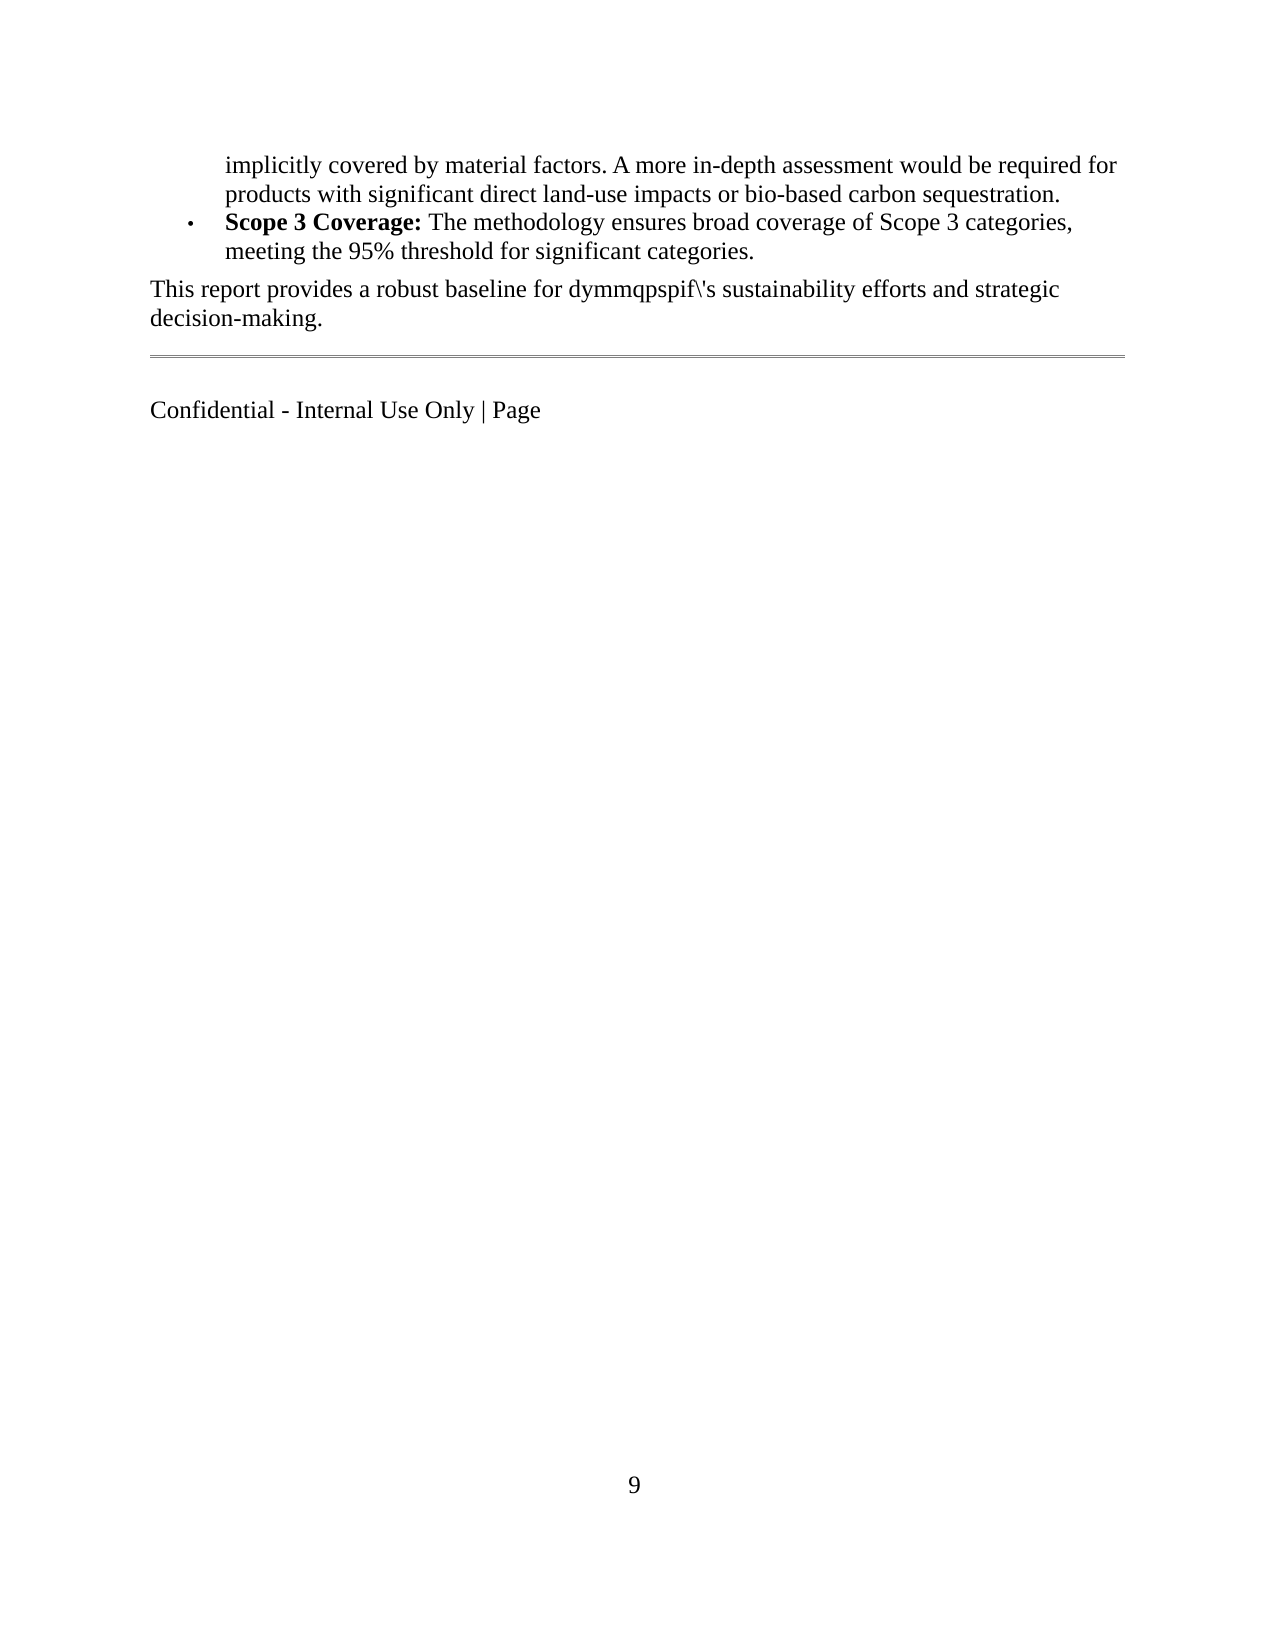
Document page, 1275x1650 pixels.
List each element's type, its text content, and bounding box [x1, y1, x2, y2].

list implicitly covered by material factors. A more in-depth assessment would be required for products with significant direct land-use impacts or bio-based carbon sequestration. [187, 150, 1125, 207]
list Scope 3 Coverage: The methodology ensures broad coverage of Scope 3 categories, meeting the 95% threshold for significant categories. [187, 207, 1125, 265]
text This report provides a robust baseline for dymmqpspif\'s sustainability efforts and strategic decision-making. [150, 274, 1125, 331]
text Confidential - Internal Use Only | Page [150, 396, 1125, 424]
